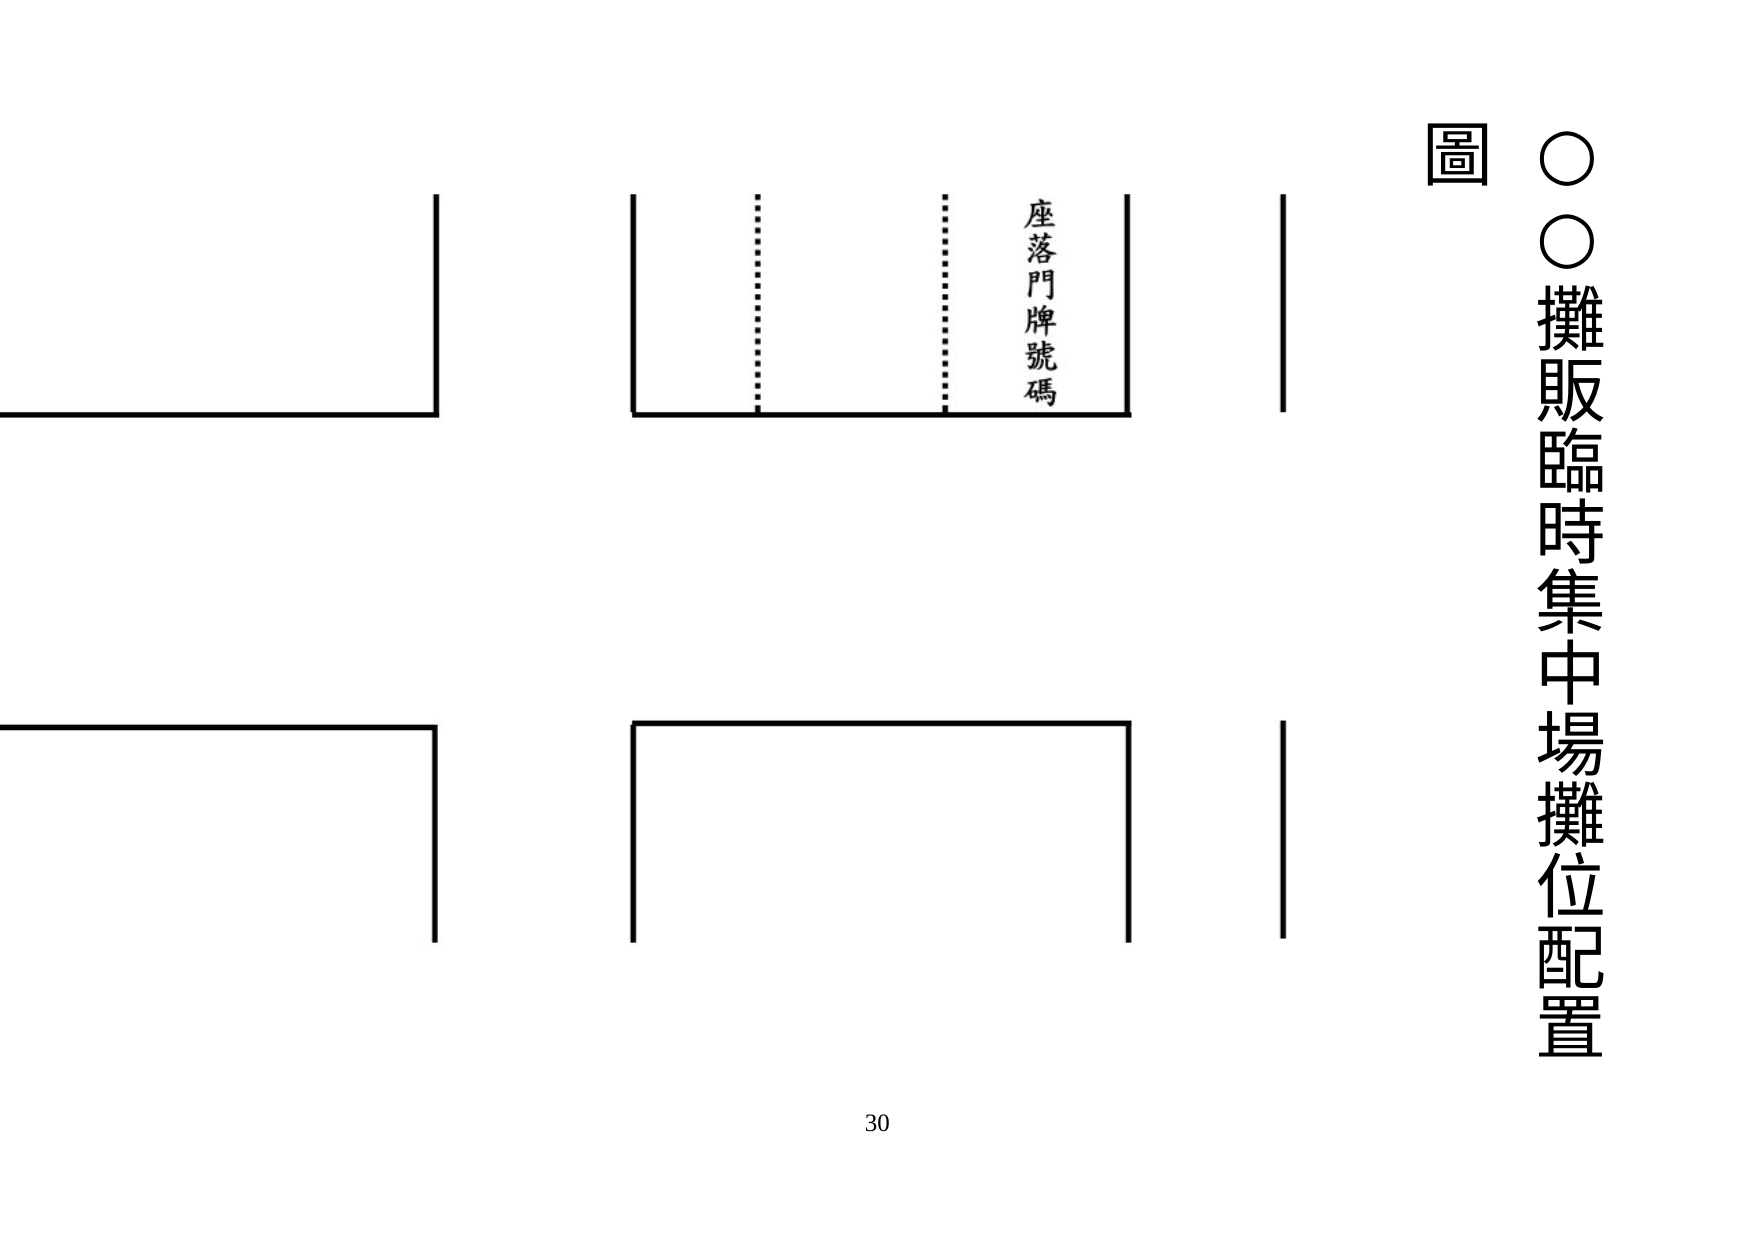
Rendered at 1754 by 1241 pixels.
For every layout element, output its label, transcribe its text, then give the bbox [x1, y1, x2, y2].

picture [0, 193, 1341, 947]
subtitle ○○攤販臨時集中場攤位配置圖 [1402, 118, 1627, 1109]
